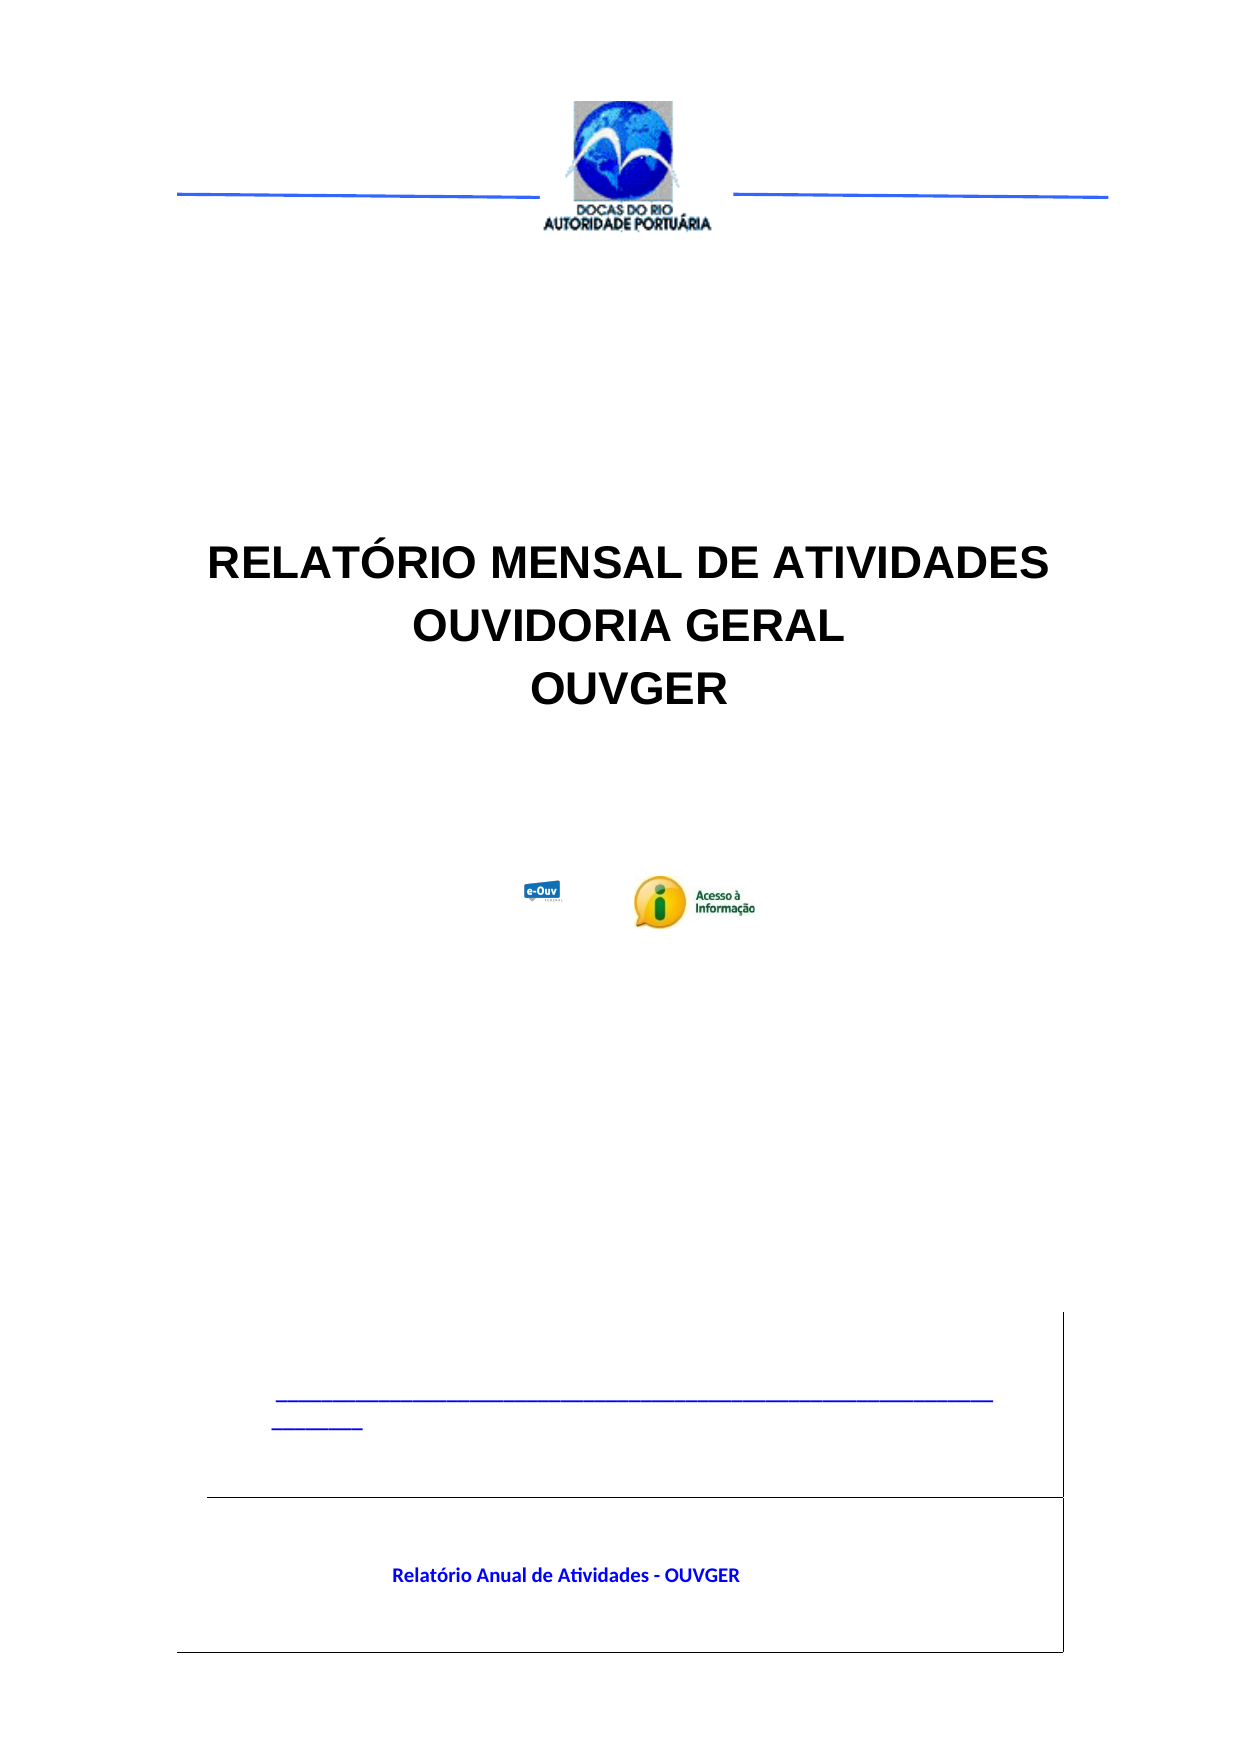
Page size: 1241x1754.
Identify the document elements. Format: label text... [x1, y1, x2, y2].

text OUVGER [207, 662, 1051, 714]
text RELATÓRIO MENSAL DE ATIVIDADES [207, 535, 1051, 588]
text OUVIDORIA GERAL [207, 598, 1051, 651]
